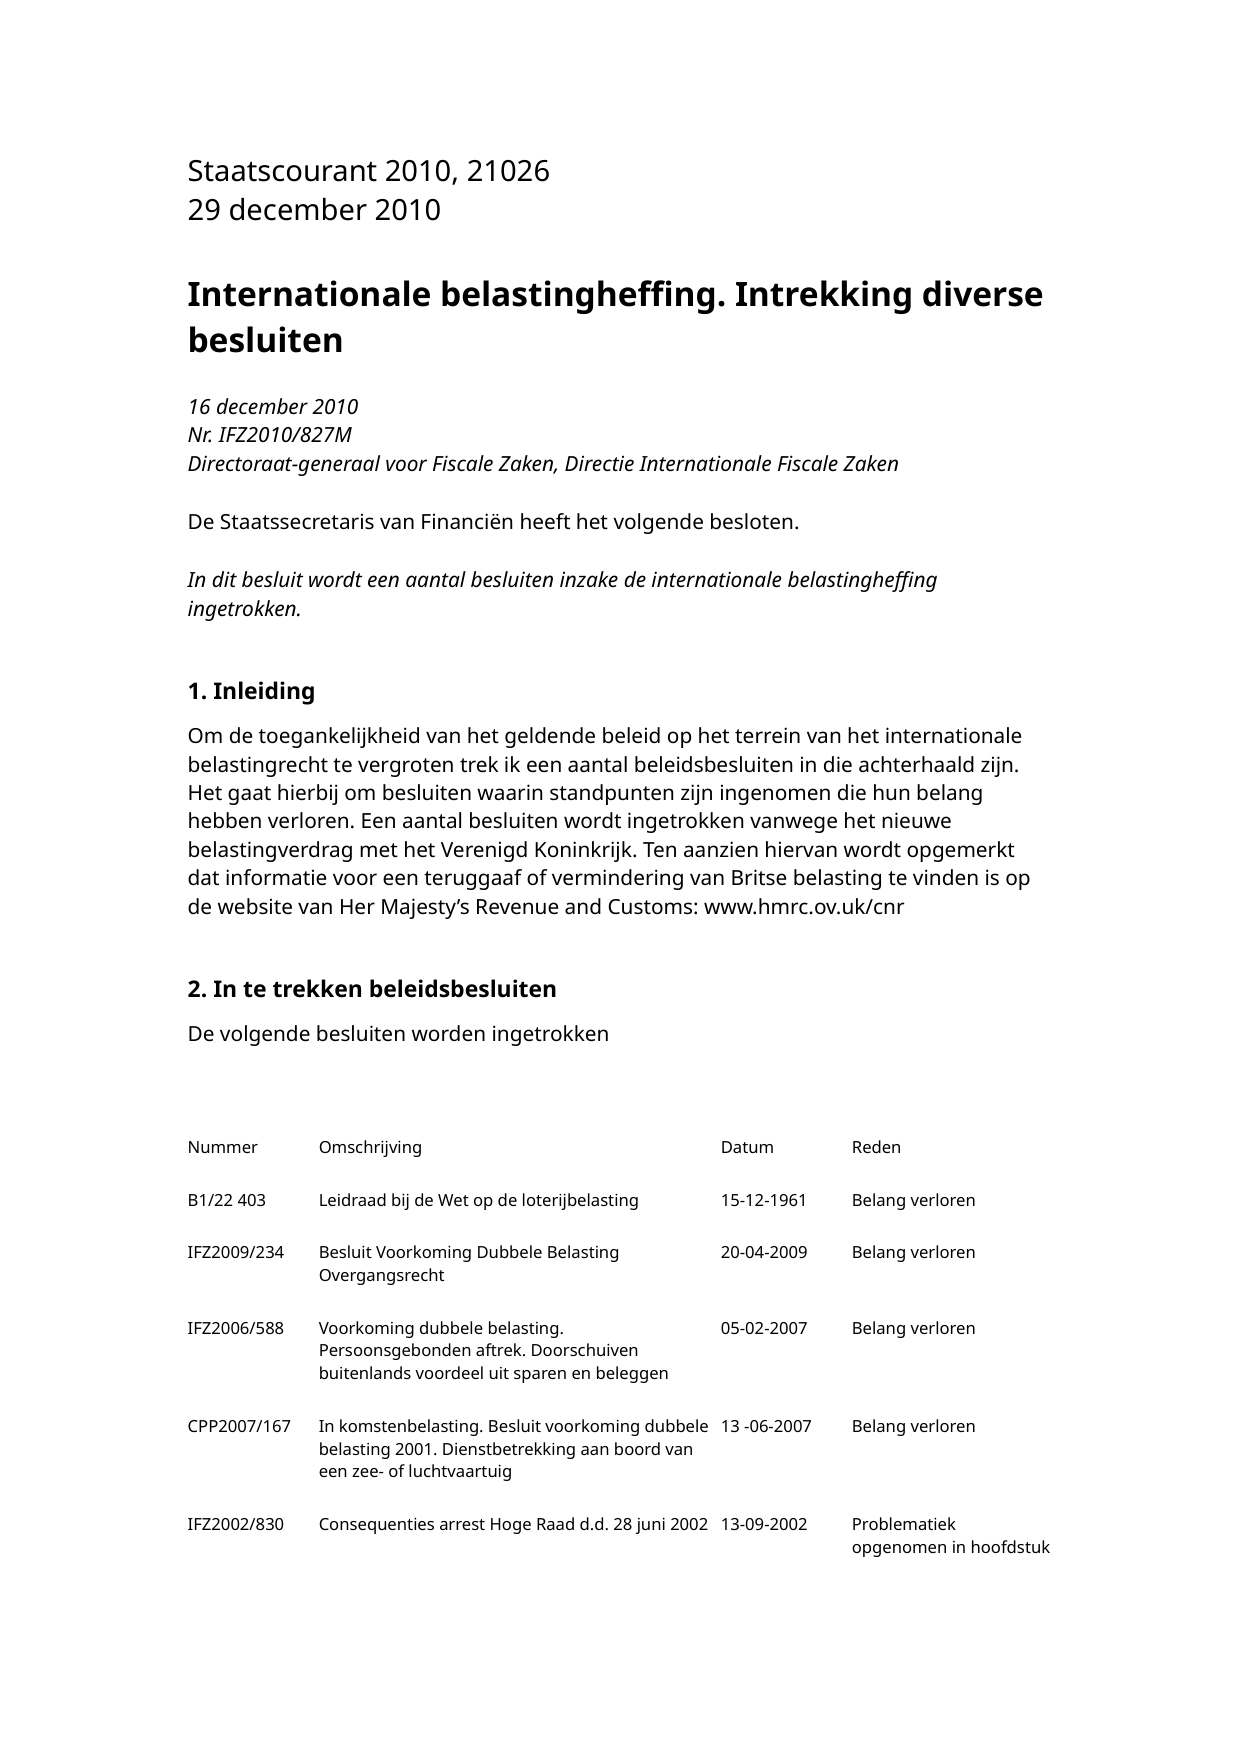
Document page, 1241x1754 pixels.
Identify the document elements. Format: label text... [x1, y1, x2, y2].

table_cell Belang verloren [852, 1241, 1053, 1316]
table_cell Besluit Voorkoming Dubbele Belasting Overgangsrecht [319, 1241, 721, 1316]
text 16 december 2010 [187, 392, 1053, 420]
text Nr. IFZ2010/827M [187, 420, 1053, 449]
table_cell Consequenties arrest Hoge Raad d.d. 28 juni 2002 [319, 1513, 721, 1565]
table_cell Belang verloren [852, 1188, 1053, 1241]
subtitle 2. In te trekken beleidsbesluiten [187, 973, 1053, 1004]
table_cell Belang verloren [852, 1414, 1053, 1512]
text In dit besluit wordt een aantal besluiten inzake de internationale belastingheffing ingetrokken. [187, 566, 1053, 622]
table_header Reden [852, 1135, 1053, 1188]
table_cell 13-09-2002 [721, 1513, 852, 1565]
text Om de toegankelijkheid van het geldende beleid op het terrein van het internationale belastingrecht te vergroten trek ik een aantal beleidsbesluiten in die achterhaald zijn. Het gaat hierbij om besluiten waarin standpunten zijn ingenomen die hun belang hebben verloren. Een aantal besluiten wordt ingetrokken vanwege het nieuwe belastingverdrag met het Verenigd Koninkrijk. Ten aanzien hiervan wordt opgemerkt dat informatie voor een teruggaaf of vermindering van Britse belasting te vinden is op de website van Her Majesty’s Revenue and Customs: www.hmrc.ov.uk/cnr [187, 721, 1053, 920]
table_header Omschrijving [319, 1135, 721, 1188]
table_cell 05-02-2007 [721, 1316, 852, 1414]
text De volgende besluiten worden ingetrokken [187, 1019, 1053, 1047]
table_cell Problematiek opgenomen in hoofdstuk [852, 1513, 1053, 1565]
subtitle Internationale belastingheffing. Intrekking diverse besluiten [187, 271, 1053, 362]
table_cell IFZ2009/234 [188, 1241, 318, 1316]
table_cell 20-04-2009 [721, 1241, 852, 1316]
subtitle 1. Inleiding [187, 675, 1053, 706]
text 29 december 2010 [187, 190, 1053, 229]
table_cell IFZ2006/588 [188, 1316, 318, 1414]
table_cell CPP2007/167 [188, 1414, 318, 1512]
table_cell Voorkoming dubbele belasting. Persoonsgebonden aftrek. Doorschuiven buitenlands voordeel uit sparen en beleggen [319, 1316, 721, 1414]
text Directoraat-generaal voor Fiscale Zaken, Directie Internationale Fiscale Zaken [187, 449, 1053, 477]
table_cell 13 -06-2007 [721, 1414, 852, 1512]
table_cell B1/22 403 [188, 1188, 318, 1241]
table_cell In komstenbelasting. Besluit voorkoming dubbele belasting 2001. Dienstbetrekking aan boord van een zee- of luchtvaartuig [319, 1414, 721, 1512]
table_header Datum [721, 1135, 852, 1188]
table_cell 15-12-1961 [721, 1188, 852, 1241]
table_cell Leidraad bij de Wet op de loterijbelasting [319, 1188, 721, 1241]
table_cell IFZ2002/830 [188, 1513, 318, 1565]
text De Staatssecretaris van Financiën heeft het volgende besloten. [187, 507, 1053, 536]
table_cell Belang verloren [852, 1316, 1053, 1414]
table_header Nummer [188, 1135, 318, 1188]
text Staatscourant 2010, 21026 [187, 150, 1053, 190]
